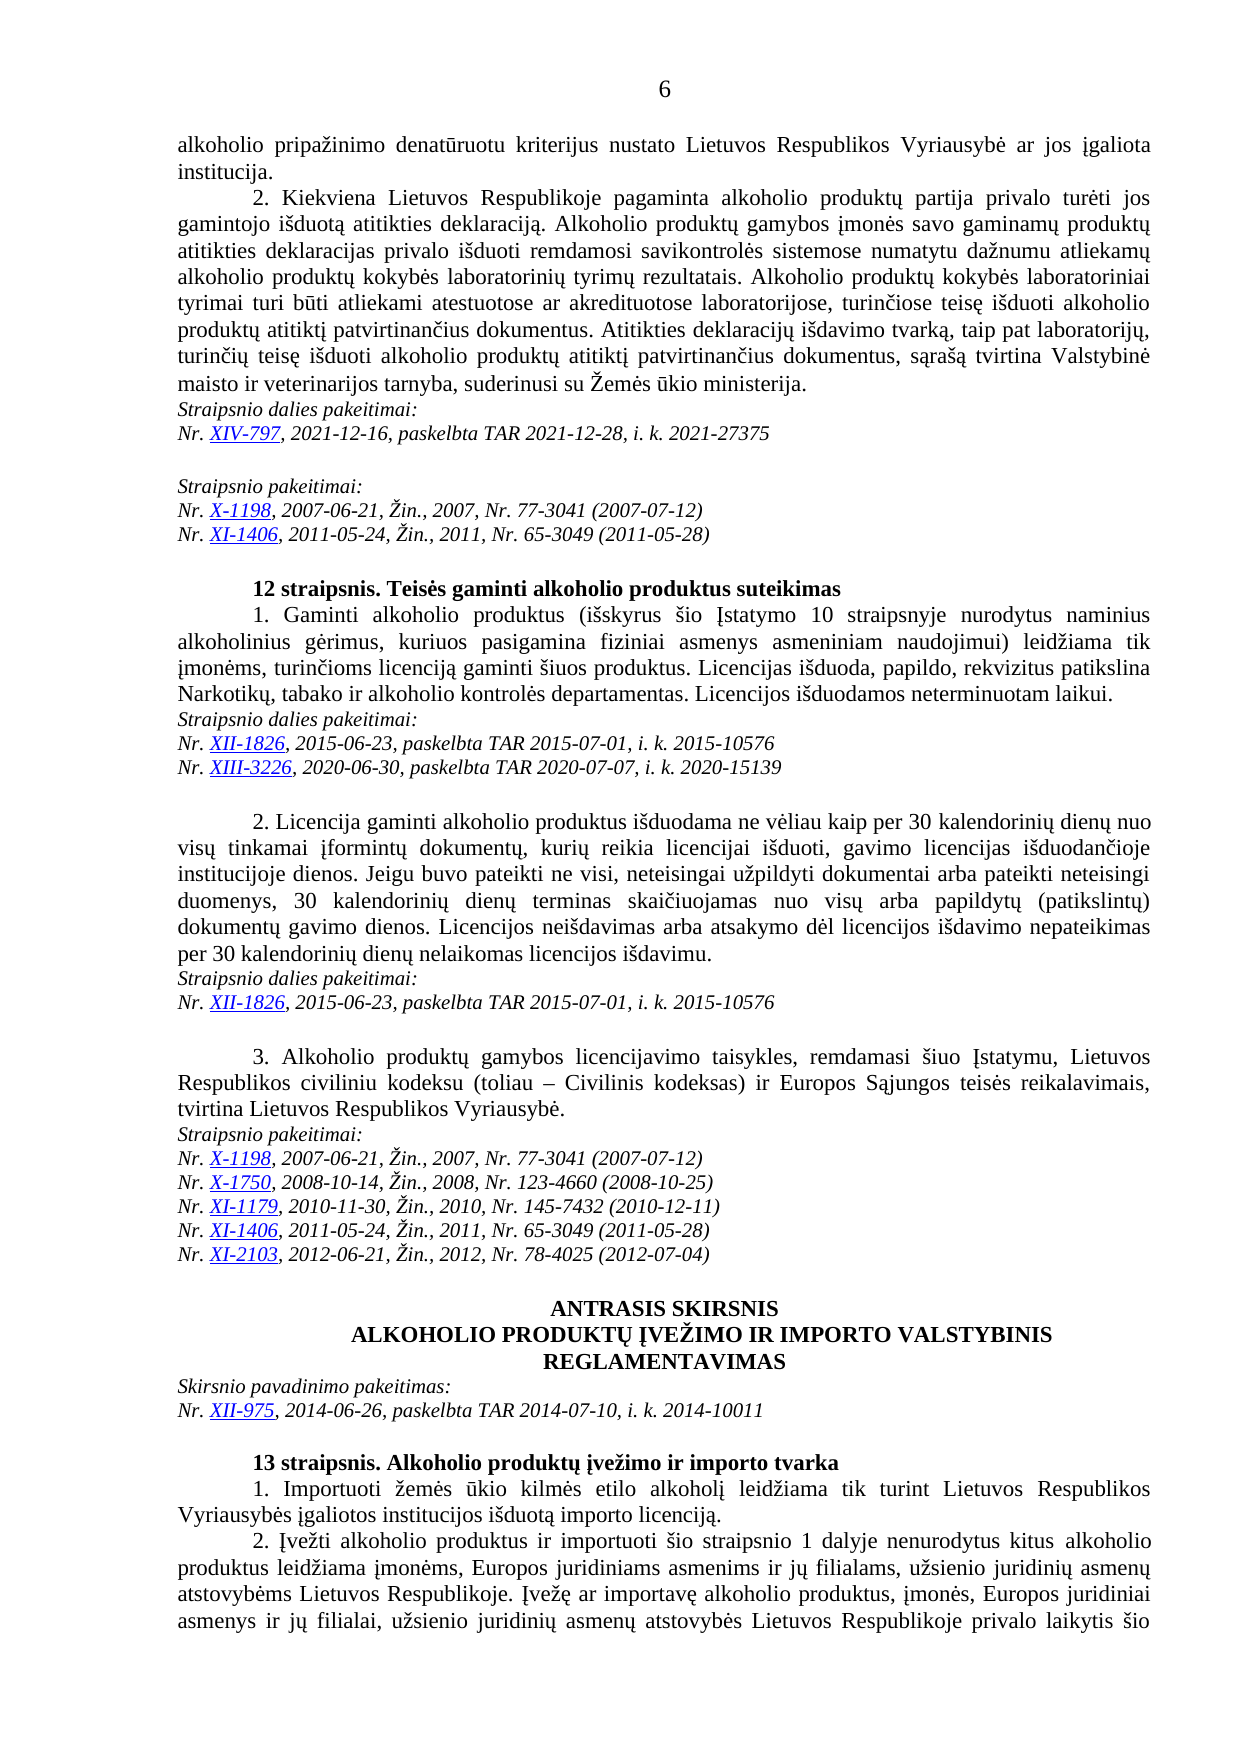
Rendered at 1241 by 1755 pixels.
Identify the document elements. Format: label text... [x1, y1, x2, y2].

text Nr. XI-1406, 2011-05-24, Žin., 2011, Nr. 65-3049 (2011-05-28) [177, 1218, 1152, 1242]
text 12 straipsnis. Teisės gaminti alkoholio produktus suteikimas [177, 575, 1152, 601]
text 3. Alkoholio produktų gamybos licencijavimo taisykles, remdamasi šiuo Įstatymu, Lietuvos Respublikos civiliniu kodeksu (toliau – Civilinis kodeksas) ir Europos Sąjungos teisės reikalavimais, tvirtina Lietuvos Respublikos Vyriausybė. [177, 1043, 1152, 1122]
text Straipsnio pakeitimai: [177, 474, 1152, 498]
text Nr. XI-1406, 2011-05-24, Žin., 2011, Nr. 65-3049 (2011-05-28) [177, 522, 1152, 546]
text Skirsnio pavadinimo pakeitimas: [177, 1374, 1152, 1398]
text Straipsnio pakeitimai: [177, 1122, 1152, 1146]
text 2. Kiekviena Lietuvos Respublikoje pagaminta alkoholio produktų partija privalo turėti jos gamintojo išduotą atitikties deklaraciją. Alkoholio produktų gamybos įmonės savo gaminamų produktų atitikties deklaracijas privalo išduoti remdamosi savikontrolės sistemose numatytu dažnumu atliekamų alkoholio produktų kokybės laboratorinių tyrimų rezultatais. Alkoholio produktų kokybės laboratoriniai tyrimai turi būti atliekami atestuotose ar akredituotose laboratorijose, turinčiose teisę išduoti alkoholio produktų atitiktį patvirtinančius dokumentus. Atitikties deklaracijų išdavimo tvarką, taip pat laboratorijų, turinčių teisę išduoti alkoholio produktų atitiktį patvirtinančius dokumentus, sąrašą tvirtina Valstybinė maisto ir veterinarijos tarnyba, suderinusi su Žemės ūkio ministerija. [177, 184, 1152, 397]
text Nr. XII-1826, 2015-06-23, paskelbta TAR 2015-07-01, i. k. 2015-10576 [177, 990, 1152, 1014]
text Nr. XIII-3226, 2020-06-30, paskelbta TAR 2020-07-07, i. k. 2020-15139 [177, 755, 1152, 779]
text 2. Licencija gaminti alkoholio produktus išduodama ne vėliau kaip per 30 kalendorinių dienų nuo visų tinkamai įformintų dokumentų, kurių reikia licencijai išduoti, gavimo licencijas išduodančioje institucijoje dienos. Jeigu buvo pateikti ne visi, neteisingai užpildyti dokumentai arba pateikti neteisingi duomenys, 30 kalendorinių dienų terminas skaičiuojamas nuo visų arba papildytų (patikslintų) dokumentų gavimo dienos. Licencijos neišdavimas arba atsakymo dėl licencijos išdavimo nepateikimas per 30 kalendorinių dienų nelaikomas licencijos išdavimu. [177, 808, 1152, 966]
text alkoholio pripažinimo denatūruotu kriterijus nustato Lietuvos Respublikos Vyriausybė ar jos įgaliota institucija. [177, 131, 1152, 184]
text Straipsnio dalies pakeitimai: [177, 707, 1152, 731]
text Nr. XII-1826, 2015-06-23, paskelbta TAR 2015-07-01, i. k. 2015-10576 [177, 731, 1152, 755]
text 2. Įvežti alkoholio produktus ir importuoti šio straipsnio 1 dalyje nenurodytus kitus alkoholio produktus leidžiama įmonėms, Europos juridiniams asmenims ir jų filialams, užsienio juridinių asmenų atstovybėms Lietuvos Respublikoje. Įvežę ar importavę alkoholio produktus, įmonės, Europos juridiniai asmenys ir jų filialai, užsienio juridinių asmenų atstovybės Lietuvos Respublikoje privalo laikytis šio [177, 1528, 1152, 1633]
text Nr. X-1750, 2008-10-14, Žin., 2008, Nr. 123-4660 (2008-10-25) [177, 1170, 1152, 1194]
text Nr. X-1198, 2007-06-21, Žin., 2007, Nr. 77-3041 (2007-07-12) [177, 498, 1152, 522]
text Straipsnio dalies pakeitimai: [177, 966, 1152, 990]
text Nr. XI-1179, 2010-11-30, Žin., 2010, Nr. 145-7432 (2010-12-11) [177, 1194, 1152, 1218]
text Straipsnio dalies pakeitimai: [177, 397, 1152, 421]
text ALKOHOLIO PRODUKTŲ ĮVEŽIMO IR IMPORTO VALSTYBINIS REGLAMENTAVIMAS [177, 1321, 1152, 1374]
text Nr. XIV-797, 2021-12-16, paskelbta TAR 2021-12-28, i. k. 2021-27375 [177, 421, 1152, 445]
text 13 straipsnis. Alkoholio produktų įvežimo ir importo tvarka [177, 1448, 1152, 1475]
text Nr. XII-975, 2014-06-26, paskelbta TAR 2014-07-10, i. k. 2014-10011 [177, 1398, 1152, 1422]
text 1. Importuoti žemės ūkio kilmės etilo alkoholį leidžiama tik turint Lietuvos Respublikos Vyriausybės įgaliotos institucijos išduotą importo licenciją. [177, 1475, 1152, 1528]
text 1. Gaminti alkoholio produktus (išskyrus šio Įstatymo 10 straipsnyje nurodytus naminius alkoholinius gėrimus, kuriuos pasigamina fiziniai asmenys asmeniniam naudojimui) leidžiama tik įmonėms, turinčioms licenciją gaminti šiuos produktus. Licencijas išduoda, papildo, rekvizitus patikslina Narkotikų, tabako ir alkoholio kontrolės departamentas. Licencijos išduodamos neterminuotam laikui. [177, 601, 1152, 707]
text Nr. XI-2103, 2012-06-21, Žin., 2012, Nr. 78-4025 (2012-07-04) [177, 1242, 1152, 1266]
text ANTRASIS SKIRSNIS [177, 1295, 1152, 1321]
text Nr. X-1198, 2007-06-21, Žin., 2007, Nr. 77-3041 (2007-07-12) [177, 1146, 1152, 1170]
